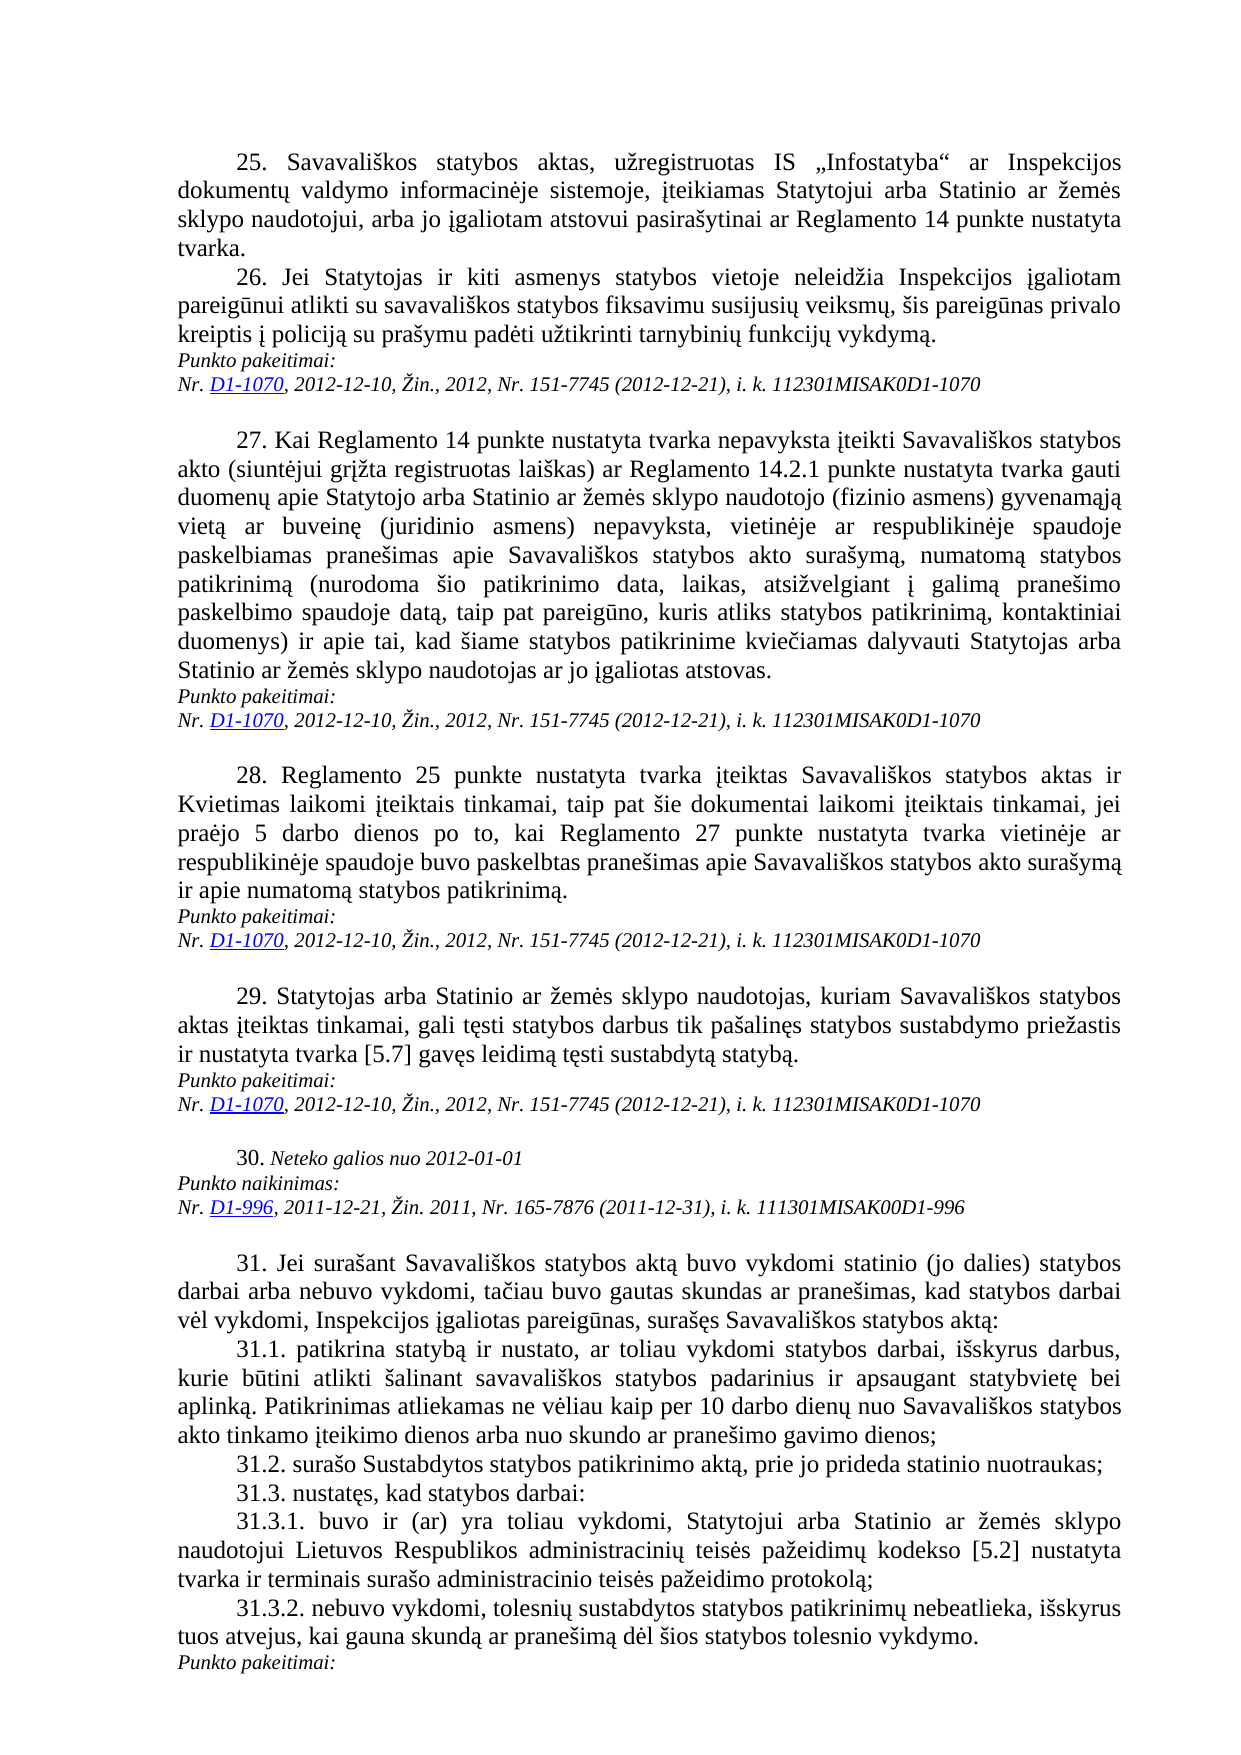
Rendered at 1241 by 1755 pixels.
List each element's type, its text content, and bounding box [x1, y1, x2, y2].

text Nr. D1-1070, 2012-12-10, Žin., 2012, Nr. 151-7745 (2012-12-21), i. k. 112301MISAK0D1-1070 [177, 708, 1122, 732]
text 26. Jei Statytojas ir kiti asmenys statybos vietoje neleidžia Inspekcijos įgaliotam pareigūnui atlikti su savavališkos statybos fiksavimu susijusių veiksmų, šis pareigūnas privalo kreiptis į policiją su prašymu padėti užtikrinti tarnybinių funkcijų vykdymą. [177, 262, 1122, 348]
text 31. Jei surašant Savavališkos statybos aktą buvo vykdomi statinio (jo dalies) statybos darbai arba nebuvo vykdomi, tačiau buvo gautas skundas ar pranešimas, kad statybos darbai vėl vykdomi, Inspekcijos įgaliotas pareigūnas, surašęs Savavališkos statybos aktą: [177, 1248, 1122, 1334]
text Nr. D1-996, 2011-12-21, Žin. 2011, Nr. 165-7876 (2011-12-31), i. k. 111301MISAK00D1-996 [177, 1195, 1122, 1219]
text Nr. D1-1070, 2012-12-10, Žin., 2012, Nr. 151-7745 (2012-12-21), i. k. 112301MISAK0D1-1070 [177, 928, 1122, 952]
text Punkto pakeitimai: [177, 1067, 1122, 1092]
text Punkto pakeitimai: [177, 904, 1122, 928]
text Nr. D1-1070, 2012-12-10, Žin., 2012, Nr. 151-7745 (2012-12-21), i. k. 112301MISAK0D1-1070 [177, 1092, 1122, 1116]
text 31.1. patikrina statybą ir nustato, ar toliau vykdomi statybos darbai, išskyrus darbus, kurie būtini atlikti šalinant savavališkos statybos padarinius ir apsaugant statybvietę bei aplinką. Patikrinimas atliekamas ne vėliau kaip per 10 darbo dienų nuo Savavališkos statybos akto tinkamo įteikimo dienos arba nuo skundo ar pranešimo gavimo dienos; [177, 1334, 1122, 1449]
text 31.3.1. buvo ir (ar) yra toliau vykdomi, Statytojui arba Statinio ar žemės sklypo naudotojui Lietuvos Respublikos administracinių teisės pažeidimų kodekso [5.2] nustatyta tvarka ir terminais surašo administracinio teisės pažeidimo protokolą; [177, 1506, 1122, 1593]
text Punkto naikinimas: [177, 1171, 1122, 1195]
text 25. Savavališkos statybos aktas, užregistruotas IS „Infostatyba“ ar Inspekcijos dokumentų valdymo informacinėje sistemoje, įteikiamas Statytojui arba Statinio ar žemės sklypo naudotojui, arba jo įgaliotam atstovui pasirašytinai ar Reglamento 14 punkte nustatyta tvarka. [177, 147, 1122, 262]
text Nr. D1-1070, 2012-12-10, Žin., 2012, Nr. 151-7745 (2012-12-21), i. k. 112301MISAK0D1-1070 [177, 372, 1122, 396]
text 31.2. surašo Sustabdytos statybos patikrinimo aktą, prie jo prideda statinio nuotraukas; [177, 1449, 1122, 1478]
text 31.3.2. nebuvo vykdomi, tolesnių sustabdytos statybos patikrinimų nebeatlieka, išskyrus tuos atvejus, kai gauna skundą ar pranešimą dėl šios statybos tolesnio vykdymo. [177, 1593, 1122, 1650]
text Punkto pakeitimai: [177, 684, 1122, 708]
text Punkto pakeitimai: [177, 348, 1122, 372]
text Punkto pakeitimai: [177, 1650, 1122, 1674]
text 31.3. nustatęs, kad statybos darbai: [177, 1478, 1122, 1506]
text 28. Reglamento 25 punkte nustatyta tvarka įteiktas Savavališkos statybos aktas ir Kvietimas laikomi įteiktais tinkamai, taip pat šie dokumentai laikomi įteiktais tinkamai, jei praėjo 5 darbo dienos po to, kai Reglamento 27 punkte nustatyta tvarka vietinėje ar respublikinėje spaudoje buvo paskelbtas pranešimas apie Savavališkos statybos akto surašymą ir apie numatomą statybos patikrinimą. [177, 761, 1122, 904]
text 30. Neteko galios nuo 2012-01-01 [177, 1144, 1122, 1171]
text 29. Statytojas arba Statinio ar žemės sklypo naudotojas, kuriam Savavališkos statybos aktas įteiktas tinkamai, gali tęsti statybos darbus tik pašalinęs statybos sustabdymo priežastis ir nustatyta tvarka [5.7] gavęs leidimą tęsti sustabdytą statybą. [177, 981, 1122, 1067]
text 27. Kai Reglamento 14 punkte nustatyta tvarka nepavyksta įteikti Savavališkos statybos akto (siuntėjui grįžta registruotas laiškas) ar Reglamento 14.2.1 punkte nustatyta tvarka gauti duomenų apie Statytojo arba Statinio ar žemės sklypo naudotojo (fizinio asmens) gyvenamąją vietą ar buveinę (juridinio asmens) nepavyksta, vietinėje ar respublikinėje spaudoje paskelbiamas pranešimas apie Savavališkos statybos akto surašymą, numatomą statybos patikrinimą (nurodoma šio patikrinimo data, laikas, atsižvelgiant į galimą pranešimo paskelbimo spaudoje datą, taip pat pareigūno, kuris atliks statybos patikrinimą, kontaktiniai duomenys) ir apie tai, kad šiame statybos patikrinime kviečiamas dalyvauti Statytojas arba Statinio ar žemės sklypo naudotojas ar jo įgaliotas atstovas. [177, 425, 1122, 684]
